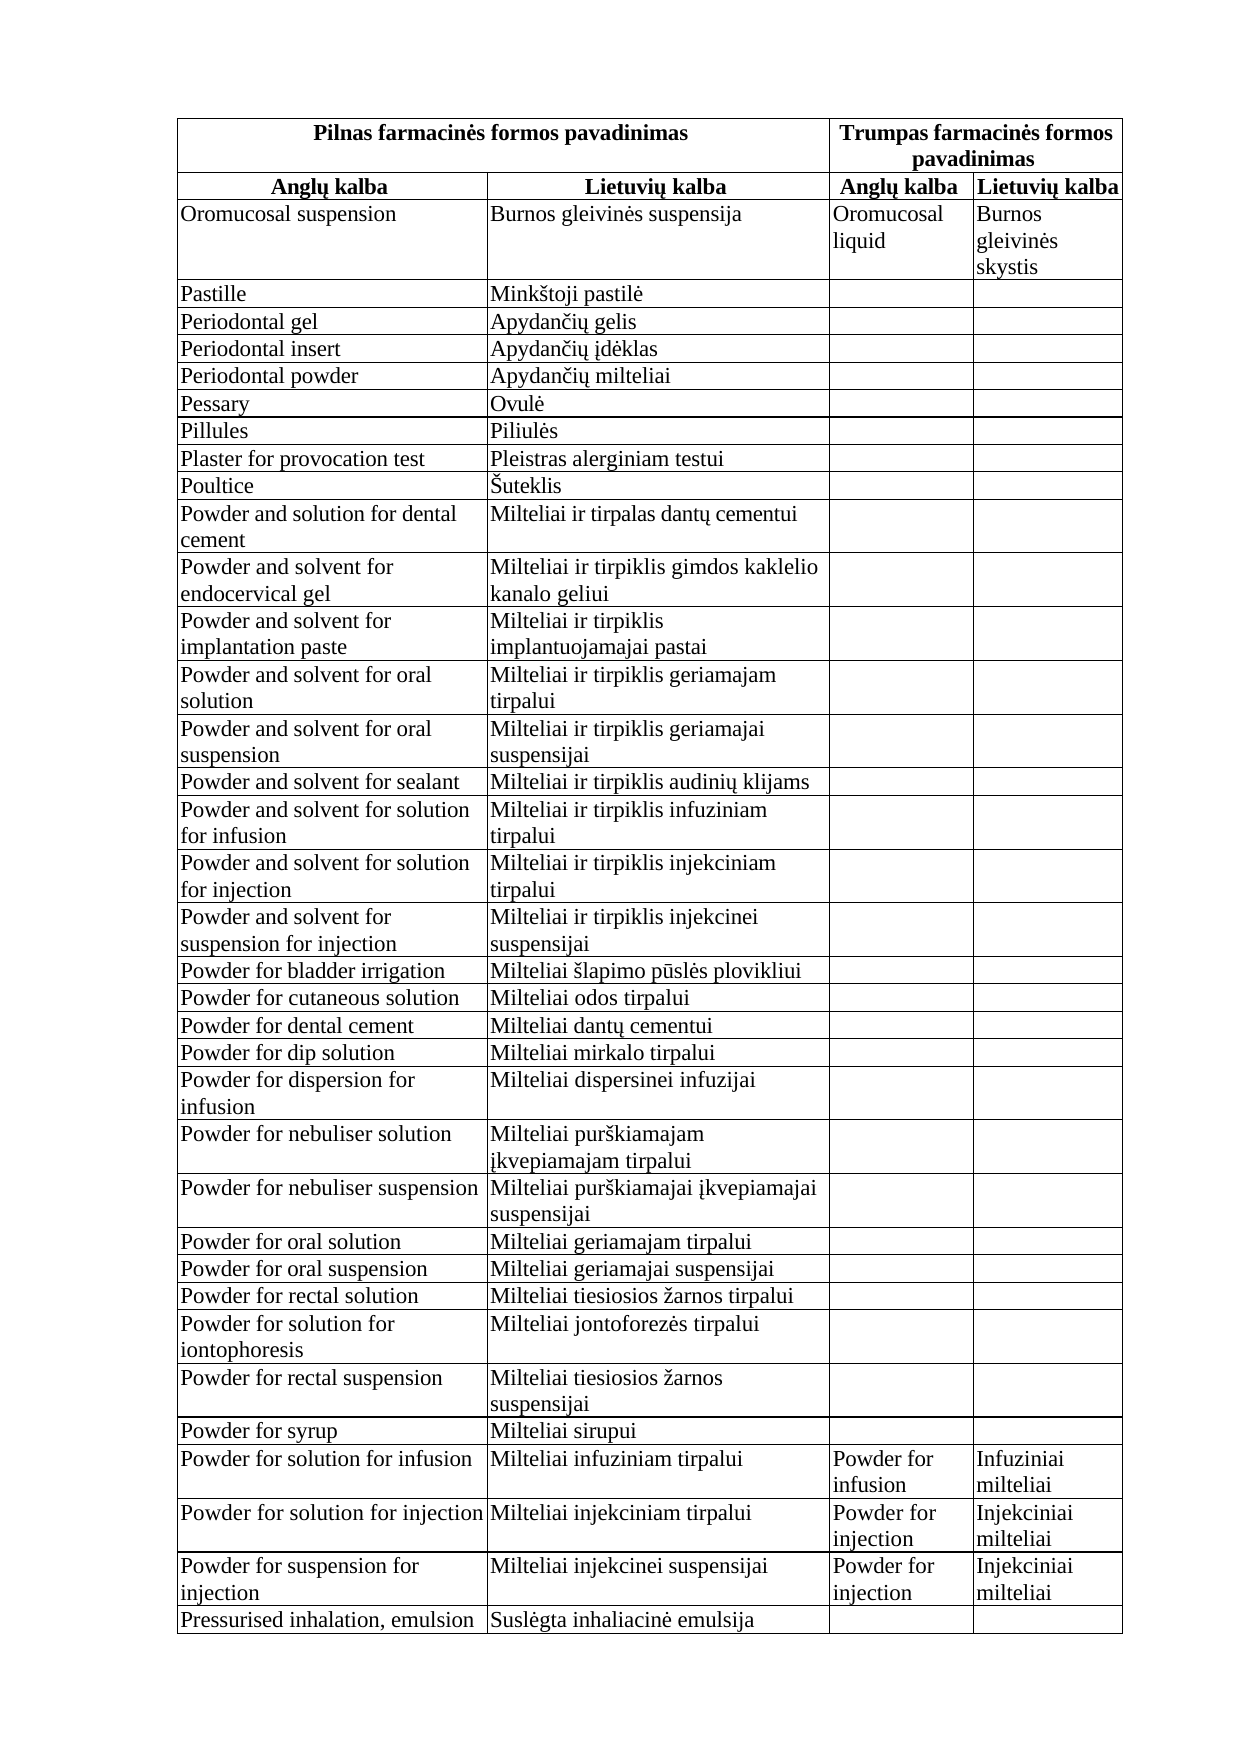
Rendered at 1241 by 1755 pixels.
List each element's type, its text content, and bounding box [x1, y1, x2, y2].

table_cell Burnos gleivinės skystis [974, 200, 1122, 279]
table_cell Powder and solvent for oral solution [178, 661, 487, 713]
table_cell Apydančių gelis [488, 308, 829, 334]
table_cell Injekciniai milteliai [974, 1499, 1122, 1551]
table_cell Milteliai purškiamajam įkvepiamajam tirpalui [488, 1120, 829, 1173]
table_cell Pleistras alerginiam testui [488, 445, 829, 471]
table_cell Pillules [178, 418, 487, 444]
table_cell Powder and solution for dental cement [178, 500, 487, 552]
table_cell [830, 390, 973, 416]
table_cell [974, 607, 1122, 660]
table_cell Pessary [178, 390, 487, 416]
table_cell Milteliai geriamajai suspensijai [488, 1255, 829, 1282]
table_cell Powder for infusion [830, 1445, 973, 1498]
table_cell Oromucosal suspension [178, 200, 487, 279]
table_cell [974, 472, 1122, 498]
table_cell [830, 335, 973, 362]
table_cell [974, 1255, 1122, 1282]
table_cell Milteliai tiesiosios žarnos suspensijai [488, 1364, 829, 1416]
table_cell Pressurised inhalation, emulsion [178, 1606, 487, 1632]
table_cell Powder for nebuliser solution [178, 1120, 487, 1173]
table_cell Milteliai jontoforezės tirpalui [488, 1310, 829, 1363]
table_cell [830, 1283, 973, 1309]
table_cell [830, 363, 973, 389]
table_cell [974, 335, 1122, 362]
table_cell Milteliai injekciniam tirpalui [488, 1499, 829, 1551]
table_cell Milteliai šlapimo pūslės plovikliui [488, 957, 829, 983]
table_cell Powder for dental cement [178, 1012, 487, 1038]
table_cell [974, 796, 1122, 848]
table_cell [830, 1067, 973, 1119]
table_cell Powder for suspension for injection [178, 1553, 487, 1605]
table_cell Milteliai ir tirpiklis implantuojamajai pastai [488, 607, 829, 660]
table_cell Powder for syrup [178, 1418, 487, 1444]
table_cell [830, 768, 973, 795]
table_header Pilnas farmacinės formos pavadinimas [178, 119, 829, 172]
table_cell [974, 553, 1122, 606]
table_cell Powder for oral suspension [178, 1255, 487, 1282]
table_cell Burnos gleivinės suspensija [488, 200, 829, 279]
table_cell [830, 715, 973, 767]
table_cell Powder for solution for infusion [178, 1445, 487, 1498]
table_cell Powder for nebuliser suspension [178, 1174, 487, 1227]
table_cell [974, 850, 1122, 902]
table_cell [830, 1418, 973, 1444]
table_cell Powder for solution for injection [178, 1499, 487, 1551]
table_cell [974, 903, 1122, 956]
table_cell [974, 1012, 1122, 1038]
table_cell Powder and solvent for endocervical gel [178, 553, 487, 606]
table_cell Milteliai ir tirpiklis injekciniam tirpalui [488, 850, 829, 902]
table_cell Injekciniai milteliai [974, 1553, 1122, 1605]
table_cell Powder and solvent for solution for injection [178, 850, 487, 902]
table_cell Powder and solvent for sealant [178, 768, 487, 795]
table_cell [830, 1255, 973, 1282]
table_cell [830, 1039, 973, 1066]
table_cell Powder and solvent for suspension for injection [178, 903, 487, 956]
table_cell Powder for dip solution [178, 1039, 487, 1066]
table_cell [974, 957, 1122, 983]
table_cell [974, 715, 1122, 767]
table_cell Powder for rectal suspension [178, 1364, 487, 1416]
table_cell [974, 1174, 1122, 1227]
table_cell Milteliai sirupui [488, 1418, 829, 1444]
table_cell Milteliai tiesiosios žarnos tirpalui [488, 1283, 829, 1309]
table_cell [830, 1310, 973, 1363]
table_cell Milteliai dantų cementui [488, 1012, 829, 1038]
table_cell [830, 418, 973, 444]
table_cell [974, 1039, 1122, 1066]
table_header Trumpas farmacinės formos pavadinimas [830, 119, 1122, 172]
table_cell Periodontal gel [178, 308, 487, 334]
table_cell [974, 390, 1122, 416]
table_cell [974, 661, 1122, 713]
table_cell [830, 280, 973, 307]
table_cell Powder for dispersion for infusion [178, 1067, 487, 1119]
table_cell [830, 796, 973, 848]
table_cell Powder and solvent for implantation paste [178, 607, 487, 660]
table_cell [830, 1228, 973, 1254]
table_cell Milteliai ir tirpiklis audinių klijams [488, 768, 829, 795]
table_cell Powder for solution for iontophoresis [178, 1310, 487, 1363]
table_cell [974, 1310, 1122, 1363]
table_cell Powder for oral solution [178, 1228, 487, 1254]
table_cell [974, 1283, 1122, 1309]
table_cell Šuteklis [488, 472, 829, 498]
table_cell [974, 363, 1122, 389]
table_cell [974, 1228, 1122, 1254]
table_cell [830, 445, 973, 471]
table_cell [974, 1418, 1122, 1444]
table_cell Milteliai purškiamajai įkvepiamajai suspensijai [488, 1174, 829, 1227]
table_cell Milteliai ir tirpiklis gimdos kaklelio kanalo geliui [488, 553, 829, 606]
table_cell Powder and solvent for solution for infusion [178, 796, 487, 848]
table_cell [974, 280, 1122, 307]
table_cell Milteliai ir tirpiklis injekcinei suspensijai [488, 903, 829, 956]
table_cell [830, 850, 973, 902]
table_cell Milteliai dispersinei infuzijai [488, 1067, 829, 1119]
table_cell Suslėgta inhaliacinė emulsija [488, 1606, 829, 1632]
table_cell [830, 472, 973, 498]
table_cell Milteliai mirkalo tirpalui [488, 1039, 829, 1066]
table_cell Lietuvių kalba [488, 173, 829, 199]
table_cell [830, 1120, 973, 1173]
table_cell Powder for cutaneous solution [178, 984, 487, 1011]
table_cell Infuziniai milteliai [974, 1445, 1122, 1498]
table_cell [974, 1120, 1122, 1173]
table_cell Powder for rectal solution [178, 1283, 487, 1309]
table_cell Apydančių įdėklas [488, 335, 829, 362]
table_cell [830, 661, 973, 713]
table_cell [974, 418, 1122, 444]
table_cell [974, 768, 1122, 795]
table_cell Plaster for provocation test [178, 445, 487, 471]
table_cell Periodontal powder [178, 363, 487, 389]
table_cell Milteliai ir tirpiklis geriamajam tirpalui [488, 661, 829, 713]
table_cell [974, 984, 1122, 1011]
table_cell Milteliai odos tirpalui [488, 984, 829, 1011]
table_cell Milteliai ir tirpiklis geriamajai suspensijai [488, 715, 829, 767]
table_cell [974, 1364, 1122, 1416]
table_cell Powder and solvent for oral suspension [178, 715, 487, 767]
table_cell Apydančių milteliai [488, 363, 829, 389]
table_cell [830, 308, 973, 334]
table_cell [830, 984, 973, 1011]
table_cell [974, 308, 1122, 334]
table_cell Poultice [178, 472, 487, 498]
table_cell Powder for bladder irrigation [178, 957, 487, 983]
table_cell Milteliai geriamajam tirpalui [488, 1228, 829, 1254]
table_cell [830, 903, 973, 956]
table_cell [830, 1012, 973, 1038]
table_cell Ovulė [488, 390, 829, 416]
table_cell [830, 500, 973, 552]
table_cell [830, 1606, 973, 1632]
table_cell [830, 607, 973, 660]
table_cell [830, 1364, 973, 1416]
table_cell Milteliai ir tirpiklis infuziniam tirpalui [488, 796, 829, 848]
table_cell Milteliai infuziniam tirpalui [488, 1445, 829, 1498]
table_cell [830, 553, 973, 606]
table_cell Periodontal insert [178, 335, 487, 362]
table_cell Anglų kalba [830, 173, 973, 199]
table_cell Powder for injection [830, 1553, 973, 1605]
table_cell [974, 1606, 1122, 1632]
table_cell [974, 445, 1122, 471]
table_cell [830, 957, 973, 983]
table_cell Oromucosal liquid [830, 200, 973, 279]
table_cell [974, 500, 1122, 552]
table_cell Minkštoji pastilė [488, 280, 829, 307]
table_cell Anglų kalba [178, 173, 487, 199]
table_cell Milteliai injekcinei suspensijai [488, 1553, 829, 1605]
table_cell [830, 1174, 973, 1227]
table_cell Milteliai ir tirpalas dantų cementui [488, 500, 829, 552]
table_cell Piliulės [488, 418, 829, 444]
table_cell [974, 1067, 1122, 1119]
table_cell Pastille [178, 280, 487, 307]
table_cell Powder for injection [830, 1499, 973, 1551]
table_cell Lietuvių kalba [974, 173, 1122, 199]
